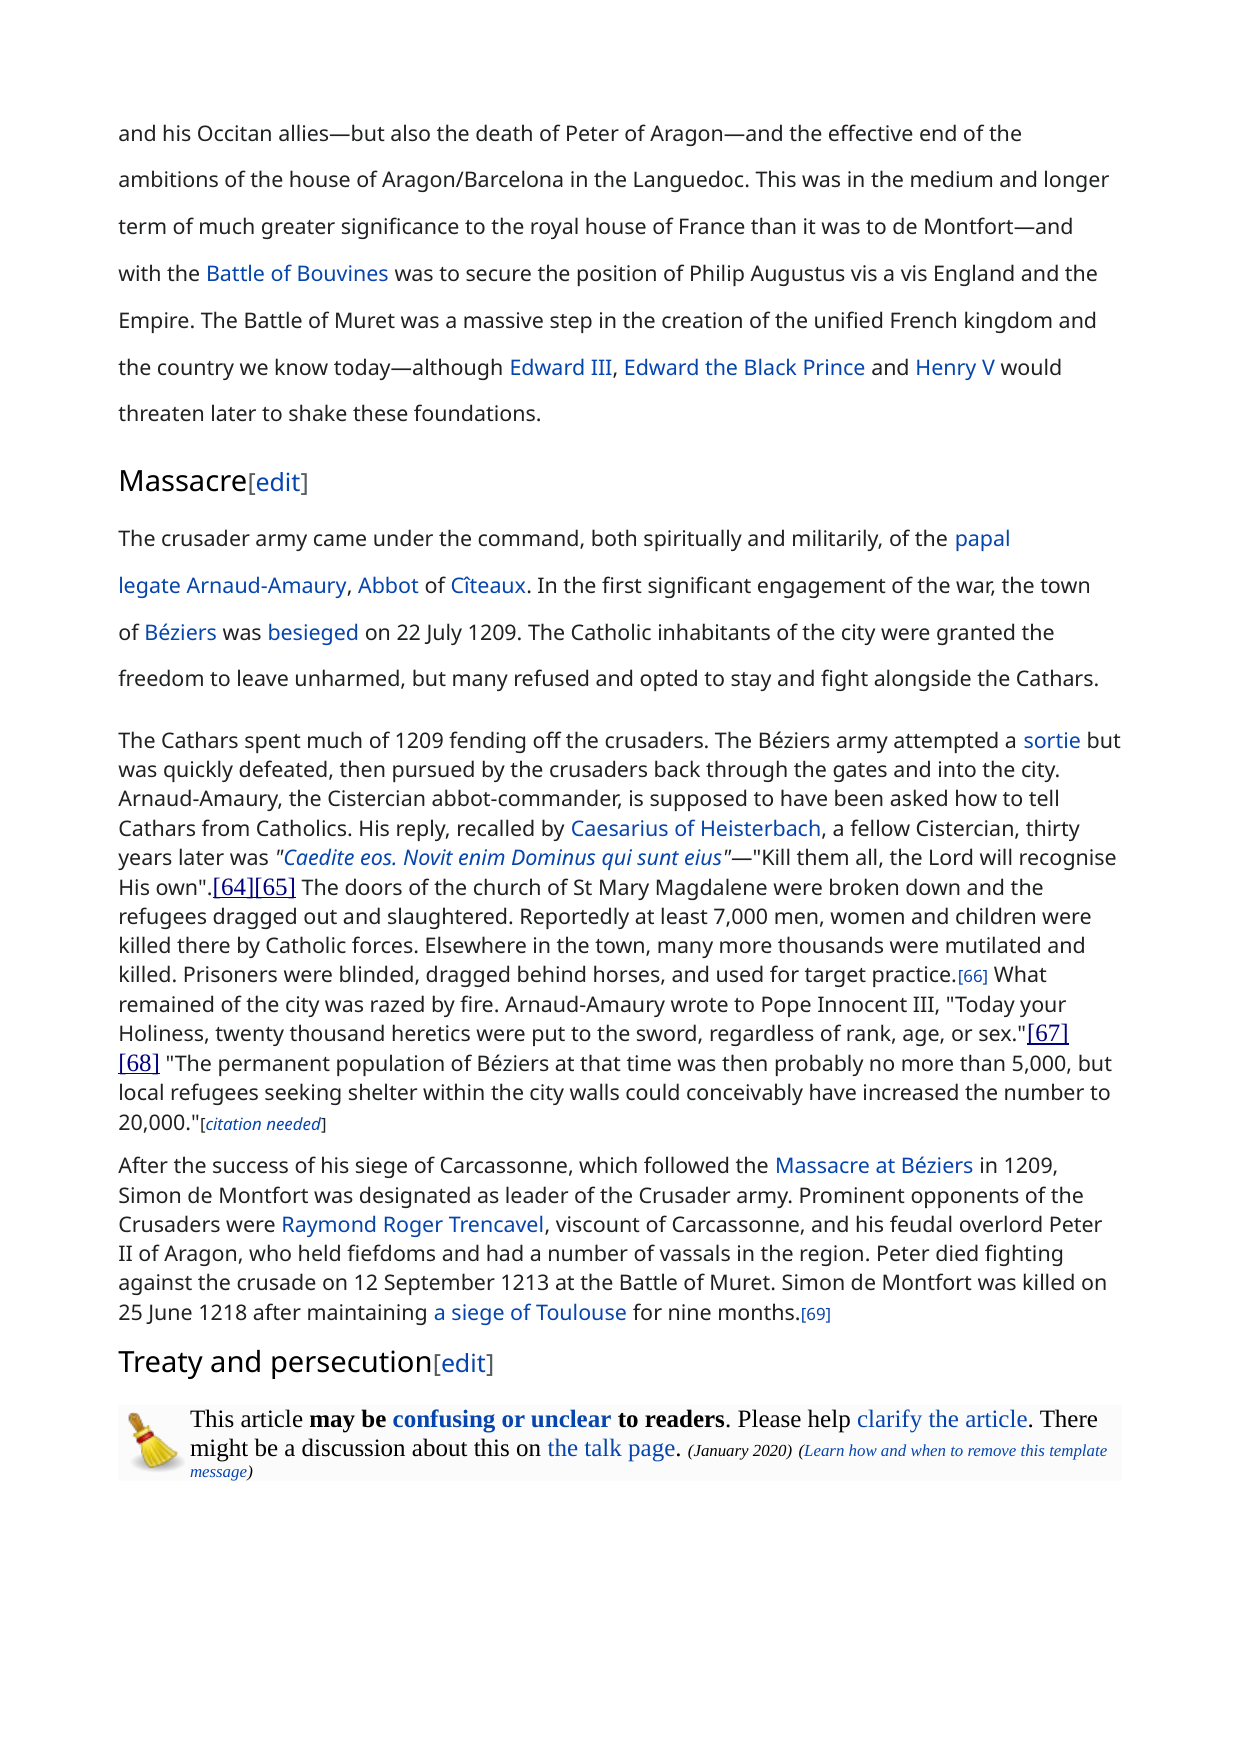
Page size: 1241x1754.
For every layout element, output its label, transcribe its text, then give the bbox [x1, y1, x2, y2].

subtitle Treaty and persecution[edit] [118, 1341, 1122, 1381]
table_header [118, 1405, 190, 1481]
subtitle Massacre[edit] [118, 460, 1122, 500]
text and his Occitan allies—but also the death of Peter of Aragon—and the effective end of the ambitions of the house of Aragon/Barcelona in the Languedoc. This was in the medium and longer term of much greater significance to the royal house of France than it was to de Montfort—and with the Battle of Bouvines was to secure the position of Philip Augustus vis a vis England and the Empire. The Battle of Muret was a massive step in the creation of the unified French kingdom and the country we know today—although Edward III, Edward the Black Prince and Henry V would threaten later to shake these foundations. [118, 118, 1122, 428]
picture [123, 1412, 185, 1474]
text The crusader army came under the command, both spiritually and militarily, of the papal legate Arnaud-Amaury, Abbot of Cîteaux. In the first significant engagement of the war, the town of Béziers was besieged on 22 July 1209. The Catholic inhabitants of the city were granted the freedom to leave unharmed, but many refused and opted to stay and fight alongside the Cathars. [118, 523, 1122, 693]
text The Cathars spent much of 1209 fending off the crusaders. The Béziers army attempted a sortie but was quickly defeated, then pursued by the crusaders back through the gates and into the city. Arnaud-Amaury, the Cistercian abbot-commander, is supposed to have been asked how to tell Cathars from Catholics. His reply, recalled by Caesarius of Heisterbach, a fellow Cistercian, thirty years later was "Caedite eos. Novit enim Dominus qui sunt eius"—"Kill them all, the Lord will recognise His own".[64][65] The doors of the church of St Mary Magdalene were broken down and the refugees dragged out and slaughtered. Reportedly at least 7,000 men, women and children were killed there by Catholic forces. Elsewhere in the town, many more thousands were mutilated and killed. Prisoners were blinded, dragged behind horses, and used for target practice.[66] What remained of the city was razed by fire. Arnaud-Amaury wrote to Pope Innocent III, "Today your Holiness, twenty thousand heretics were put to the sword, regardless of rank, age, or sex."[67][68] "The permanent population of Béziers at that time was then probably no more than 5,000, but local refugees seeking shelter within the city walls could conceivably have increased the number to 20,000."[citation needed] [118, 725, 1122, 1136]
table_header This article may be confusing or unclear to readers. Please help clarify the article. There might be a discussion about this on the talk page. (January 2020) (Learn how and when to remove this template message) [190, 1405, 1122, 1481]
text After the success of his siege of Carcassonne, which followed the Massacre at Béziers in 1209, Simon de Montfort was designated as leader of the Crusader army. Prominent opponents of the Crusaders were Raymond Roger Trencavel, viscount of Carcassonne, and his feudal overlord Peter II of Aragon, who held fiefdoms and had a number of vassals in the region. Peter died fighting against the crusade on 12 September 1213 at the Battle of Muret. Simon de Montfort was killed on 25 June 1218 after maintaining a siege of Toulouse for nine months.[69] [118, 1151, 1122, 1326]
